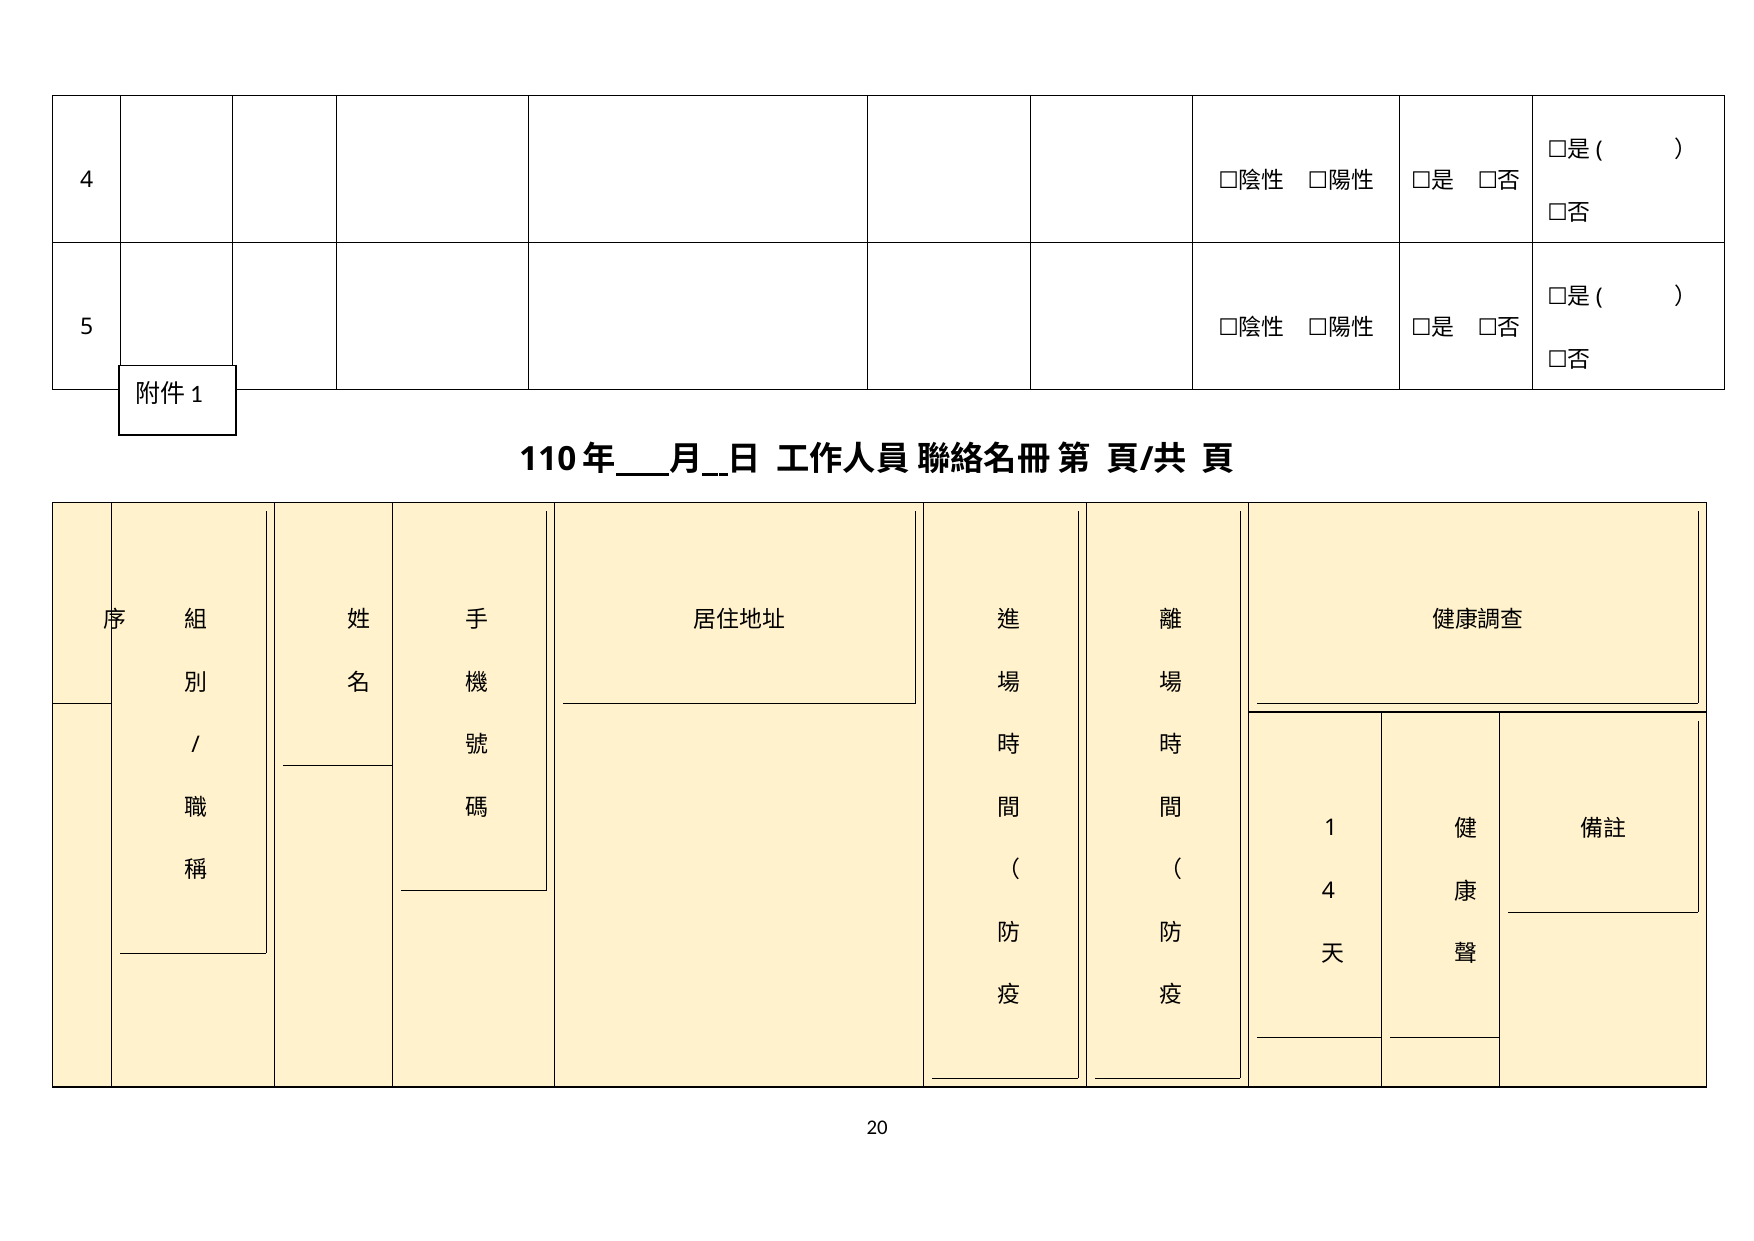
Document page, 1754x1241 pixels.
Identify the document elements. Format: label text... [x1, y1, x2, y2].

table_cell 5 [53, 243, 120, 388]
table_header 健康調查 [1249, 503, 1706, 711]
table_header 序 [53, 704, 111, 1086]
table_header 進場時間 （防疫人員拍攝現場填寫） [924, 503, 1086, 1086]
table_cell ☐是 ( ） ☐否 [1533, 96, 1724, 242]
table_cell 備註 [1500, 713, 1706, 1086]
table_cell [529, 96, 867, 242]
table_cell ☐是 ( ） ☐否 [1533, 243, 1724, 388]
table_header 姓名 [275, 503, 392, 1086]
table_cell [121, 96, 232, 242]
table_cell [868, 243, 1030, 388]
table_cell [337, 243, 528, 388]
table_cell [233, 243, 336, 388]
table_cell [1031, 96, 1192, 242]
table_header 離場時間 （防疫人員拍攝現場填寫） [1087, 503, 1248, 1086]
text 附件1 [135, 374, 221, 410]
table_cell ☐陰性 ☐陽性 [1193, 243, 1399, 388]
table_cell [121, 243, 232, 365]
table_cell [233, 96, 336, 242]
table_cell ☐是 ☐否 [1400, 96, 1532, 242]
table_header 組別 / 職稱 [112, 503, 274, 1086]
table_cell [337, 96, 528, 242]
table_cell ☐陰性 ☐陽性 [1193, 96, 1399, 242]
text 110年 月 日 工作人員 聯絡名冊 第 頁/共 頁 [118, 414, 1636, 477]
table_header 居住地址 [555, 503, 923, 1086]
table_header 手機號碼 [393, 503, 554, 1086]
table_cell [868, 96, 1030, 242]
table_header 序 [53, 503, 111, 703]
table_cell [1031, 243, 1192, 388]
table_cell ☐是 ☐否 [1400, 243, 1532, 388]
table_cell 4 [53, 96, 120, 242]
table_cell 14天 [1249, 713, 1381, 1086]
table_cell 健康聲 [1382, 713, 1499, 1086]
text [120, 366, 235, 434]
table_cell [529, 243, 867, 388]
